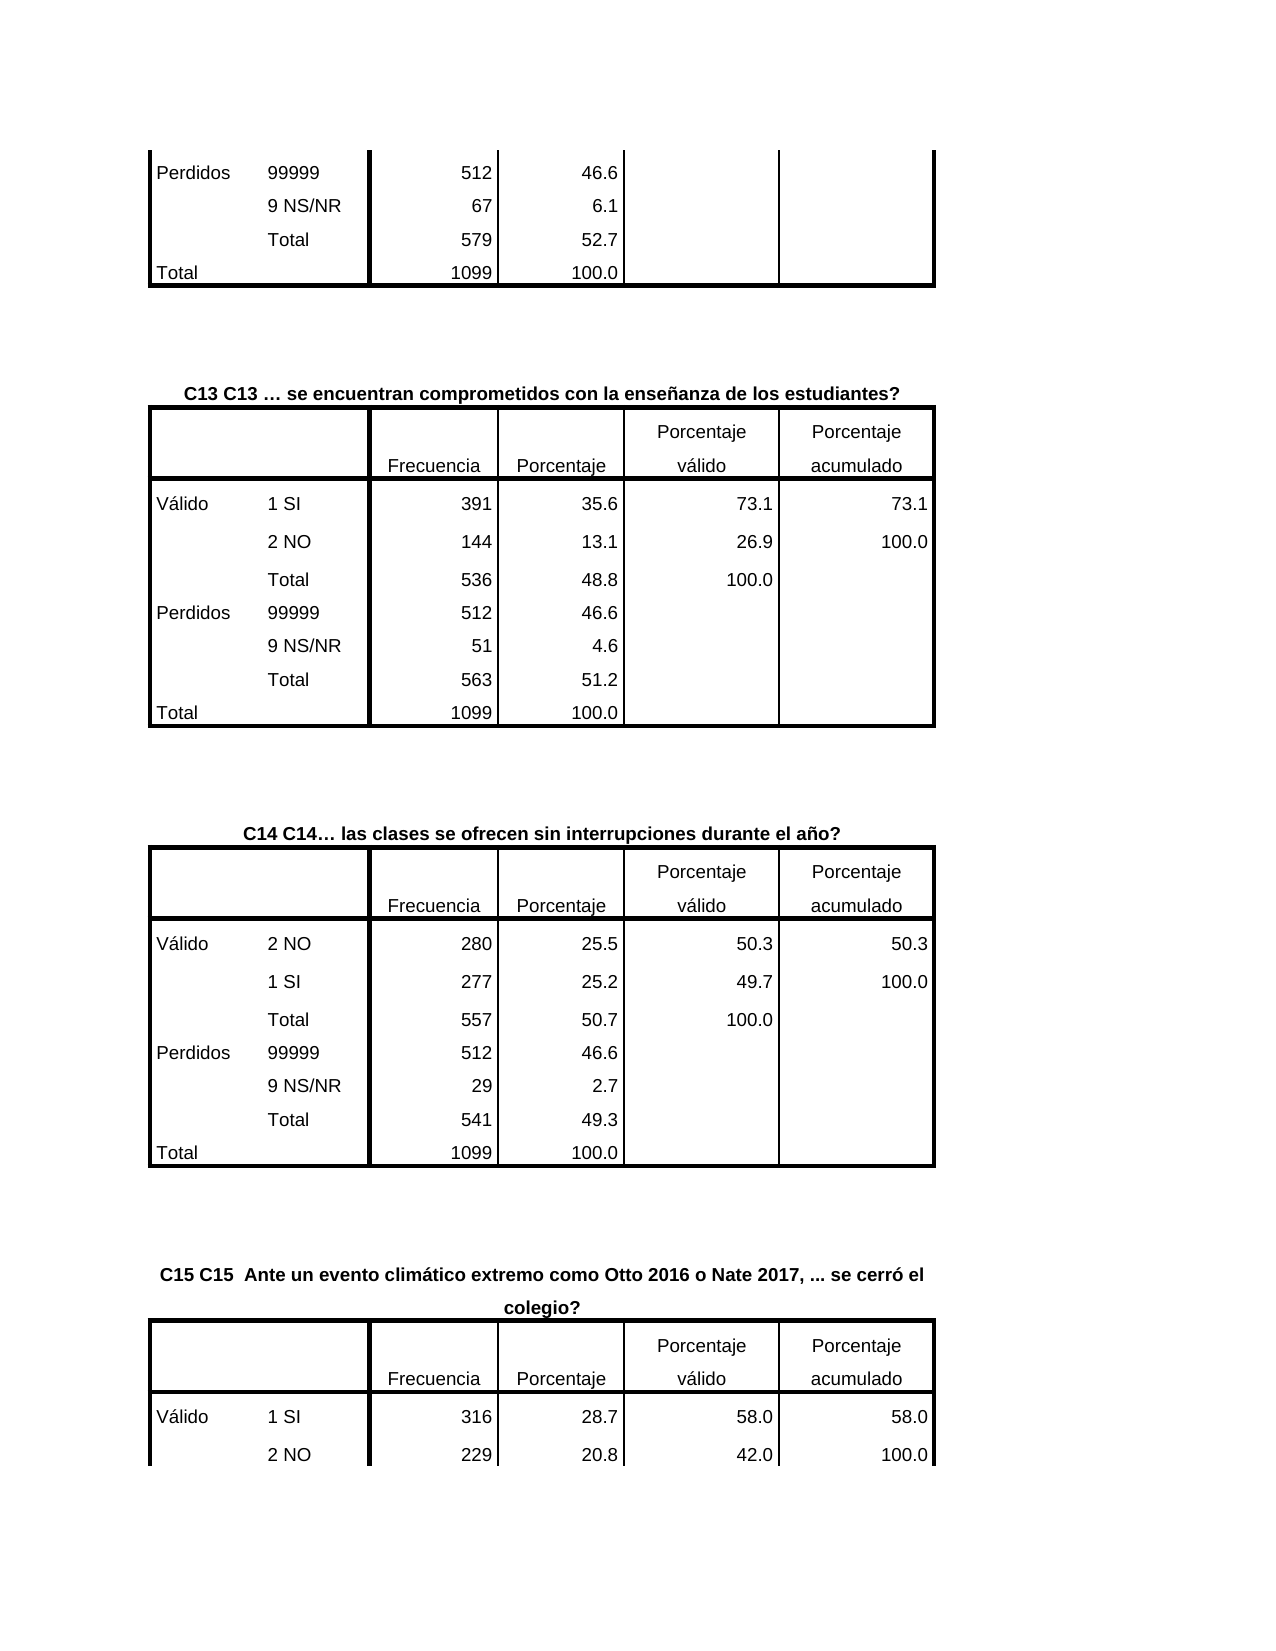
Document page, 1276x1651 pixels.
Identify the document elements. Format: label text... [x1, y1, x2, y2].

table_cell [152, 410, 367, 476]
table_cell 579 [372, 217, 497, 250]
table_cell Total [152, 1130, 367, 1163]
table_cell Total [261, 992, 367, 1030]
table_cell 4.6 [499, 624, 623, 657]
table_cell 25.5 [499, 921, 623, 954]
table_cell [625, 1097, 778, 1130]
table_cell [625, 657, 778, 690]
table_cell 316 [372, 1394, 497, 1428]
table_cell 29 [372, 1064, 497, 1097]
table_cell [780, 590, 932, 623]
table_header C13 C13 … se encuentran comprometidos con la enseñanza de los estudiantes? [150, 371, 934, 405]
table_cell Porcentaje válido [625, 850, 778, 916]
table_cell Porcentaje acumulado [780, 1323, 932, 1389]
table_cell 1 SI [261, 954, 367, 992]
table_cell 512 [372, 1030, 497, 1063]
table_cell 46.6 [499, 590, 623, 623]
table_header C14 C14… las clases se ofrecen sin interrupciones durante el año? [150, 811, 934, 845]
table_cell 1 SI [261, 1394, 367, 1428]
table_cell Porcentaje [499, 410, 623, 476]
table_cell [625, 1130, 778, 1163]
table_cell Porcentaje válido [625, 410, 778, 476]
table_cell Válido [152, 1394, 261, 1466]
table_cell 536 [372, 552, 497, 590]
table_cell Porcentaje acumulado [780, 410, 932, 476]
table_cell 42.0 [625, 1428, 778, 1466]
table_cell 1099 [372, 1130, 497, 1163]
table_cell Perdidos [152, 150, 261, 250]
table_cell 9 NS/NR [261, 624, 367, 657]
table_cell 6.1 [499, 183, 623, 217]
table_cell 9 NS/NR [261, 183, 367, 217]
table_cell [780, 250, 932, 283]
table_cell [780, 183, 932, 217]
table_cell 1099 [372, 690, 497, 723]
table_cell [780, 992, 932, 1030]
table_cell 391 [372, 481, 497, 514]
table_cell Porcentaje acumulado [780, 850, 932, 916]
table_cell 280 [372, 921, 497, 954]
table_cell [625, 690, 778, 723]
table_cell [780, 624, 932, 657]
table_cell [625, 250, 778, 283]
table_cell 99999 [261, 1030, 367, 1063]
table_header C15 C15 Ante un evento climático extremo como Otto 2016 o Nate 2017, ... se cerró el colegio? [150, 1252, 934, 1318]
table_cell 35.6 [499, 481, 623, 514]
table_cell 20.8 [499, 1428, 623, 1466]
table_cell Frecuencia [372, 850, 497, 916]
table_cell 100.0 [499, 250, 623, 283]
table_cell [625, 590, 778, 623]
table_cell 52.7 [499, 217, 623, 250]
table_cell Porcentaje [499, 1323, 623, 1389]
table_cell 25.2 [499, 954, 623, 992]
table_cell 46.6 [499, 1030, 623, 1063]
table_cell Válido [152, 921, 261, 1030]
table_cell 13.1 [499, 514, 623, 552]
table_cell 229 [372, 1428, 497, 1466]
table_cell 100.0 [499, 1130, 623, 1163]
table_cell [780, 690, 932, 723]
table_cell Total [261, 657, 367, 690]
table_cell Válido [152, 481, 261, 590]
table_cell Total [261, 217, 367, 250]
table_cell [152, 850, 367, 916]
table_cell 26.9 [625, 514, 778, 552]
table_cell [780, 1064, 932, 1097]
table_cell 277 [372, 954, 497, 992]
table_cell 1099 [372, 250, 497, 283]
table_cell Frecuencia [372, 1323, 497, 1389]
table_cell 50.7 [499, 992, 623, 1030]
table_cell [625, 1030, 778, 1063]
table_cell Total [152, 690, 367, 723]
table_cell Total [261, 552, 367, 590]
table_cell Total [261, 1097, 367, 1130]
table_cell 28.7 [499, 1394, 623, 1428]
table_cell Porcentaje [499, 850, 623, 916]
table_cell [625, 150, 778, 183]
table_cell 100.0 [780, 514, 932, 552]
table_cell 73.1 [780, 481, 932, 514]
table_cell 100.0 [499, 690, 623, 723]
table_cell 46.6 [499, 150, 623, 183]
table_cell [780, 1130, 932, 1163]
table_cell [780, 217, 932, 250]
table_cell Perdidos [152, 1030, 261, 1130]
table_cell [625, 183, 778, 217]
table_cell 99999 [261, 150, 367, 183]
table_cell 563 [372, 657, 497, 690]
table_cell [780, 150, 932, 183]
table_cell [780, 657, 932, 690]
table_cell 49.7 [625, 954, 778, 992]
table_cell 48.8 [499, 552, 623, 590]
table_cell 144 [372, 514, 497, 552]
table_cell [780, 1097, 932, 1130]
table_cell 99999 [261, 590, 367, 623]
table_cell [625, 217, 778, 250]
table_cell 100.0 [780, 954, 932, 992]
table_cell 512 [372, 590, 497, 623]
table_cell 512 [372, 150, 497, 183]
table_cell 557 [372, 992, 497, 1030]
table_cell 51.2 [499, 657, 623, 690]
table_cell 58.0 [625, 1394, 778, 1428]
table_cell 1 SI [261, 481, 367, 514]
table_cell 100.0 [625, 552, 778, 590]
table_cell 73.1 [625, 481, 778, 514]
table_cell 541 [372, 1097, 497, 1130]
table_cell 9 NS/NR [261, 1064, 367, 1097]
table_cell 58.0 [780, 1394, 932, 1428]
table_cell [780, 552, 932, 590]
table_cell 50.3 [625, 921, 778, 954]
table_cell 67 [372, 183, 497, 217]
table_cell 2 NO [261, 921, 367, 954]
table_cell [152, 1323, 367, 1389]
table_cell 51 [372, 624, 497, 657]
table_cell [625, 624, 778, 657]
table_cell 100.0 [780, 1428, 932, 1466]
table_cell [780, 1030, 932, 1063]
table_cell 100.0 [625, 992, 778, 1030]
table_cell Total [152, 250, 367, 283]
table_cell 49.3 [499, 1097, 623, 1130]
table_cell 2.7 [499, 1064, 623, 1097]
table_cell Frecuencia [372, 410, 497, 476]
table_cell Porcentaje válido [625, 1323, 778, 1389]
table_cell [625, 1064, 778, 1097]
table_cell 2 NO [261, 514, 367, 552]
table_cell 50.3 [780, 921, 932, 954]
table_cell 2 NO [261, 1428, 367, 1466]
table_cell Perdidos [152, 590, 261, 690]
